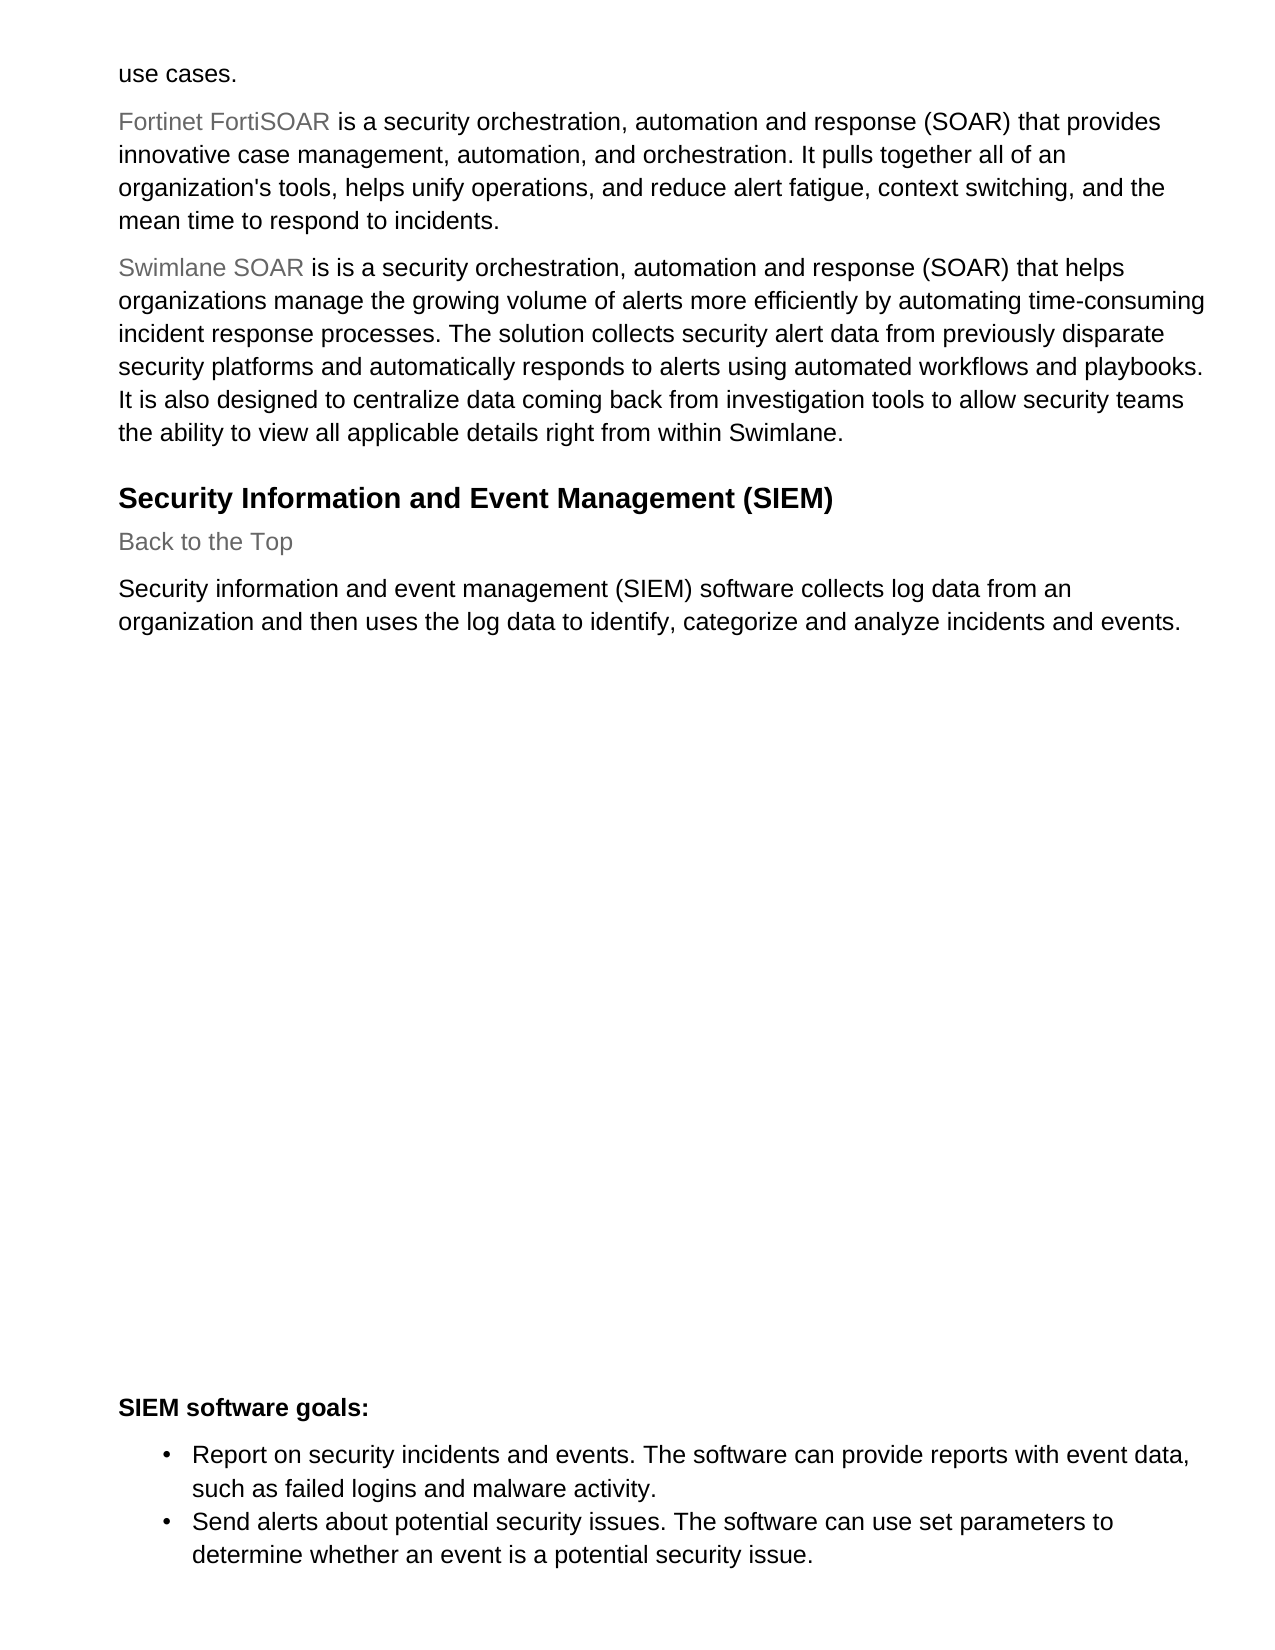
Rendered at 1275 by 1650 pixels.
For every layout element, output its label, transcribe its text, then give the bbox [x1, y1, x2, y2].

list Send alerts about potential security issues. The software can use set parameters to determine whether an event is a potential security issue. [162, 1507, 1216, 1568]
subtitle Security Information and Event Management (SIEM) [118, 481, 1216, 514]
list Report on security incidents and events. The software can provide reports with event data, such as failed logins and malware activity. [162, 1440, 1216, 1502]
text Security information and event management (SIEM) software collects log data from an organization and then uses the log data to identify, categorize and analyze incidents and events. [118, 574, 1216, 636]
text Swimlane SOAR is is a security orchestration, automation and response (SOAR) that helps organizations manage the growing volume of alerts more efficiently by automating time-consuming incident response processes. The solution collects security alert data from previously disparate security platforms and automatically responds to alerts using automated workflows and playbooks. It is also designed to centralize data coming back from investigation tools to allow security teams the ability to view all applicable details right from within Swimlane. [118, 253, 1216, 447]
text Back to the Top [118, 527, 1216, 555]
text use cases. [118, 59, 1216, 88]
text Fortinet FortiSOAR is a security orchestration, automation and response (SOAR) that provides innovative case management, automation, and orchestration. It pulls together all of an organization's tools, helps unify operations, and reduce alert fatigue, context switching, and the mean time to respond to incidents. [118, 107, 1216, 234]
text SIEM software goals: [118, 1393, 1216, 1422]
